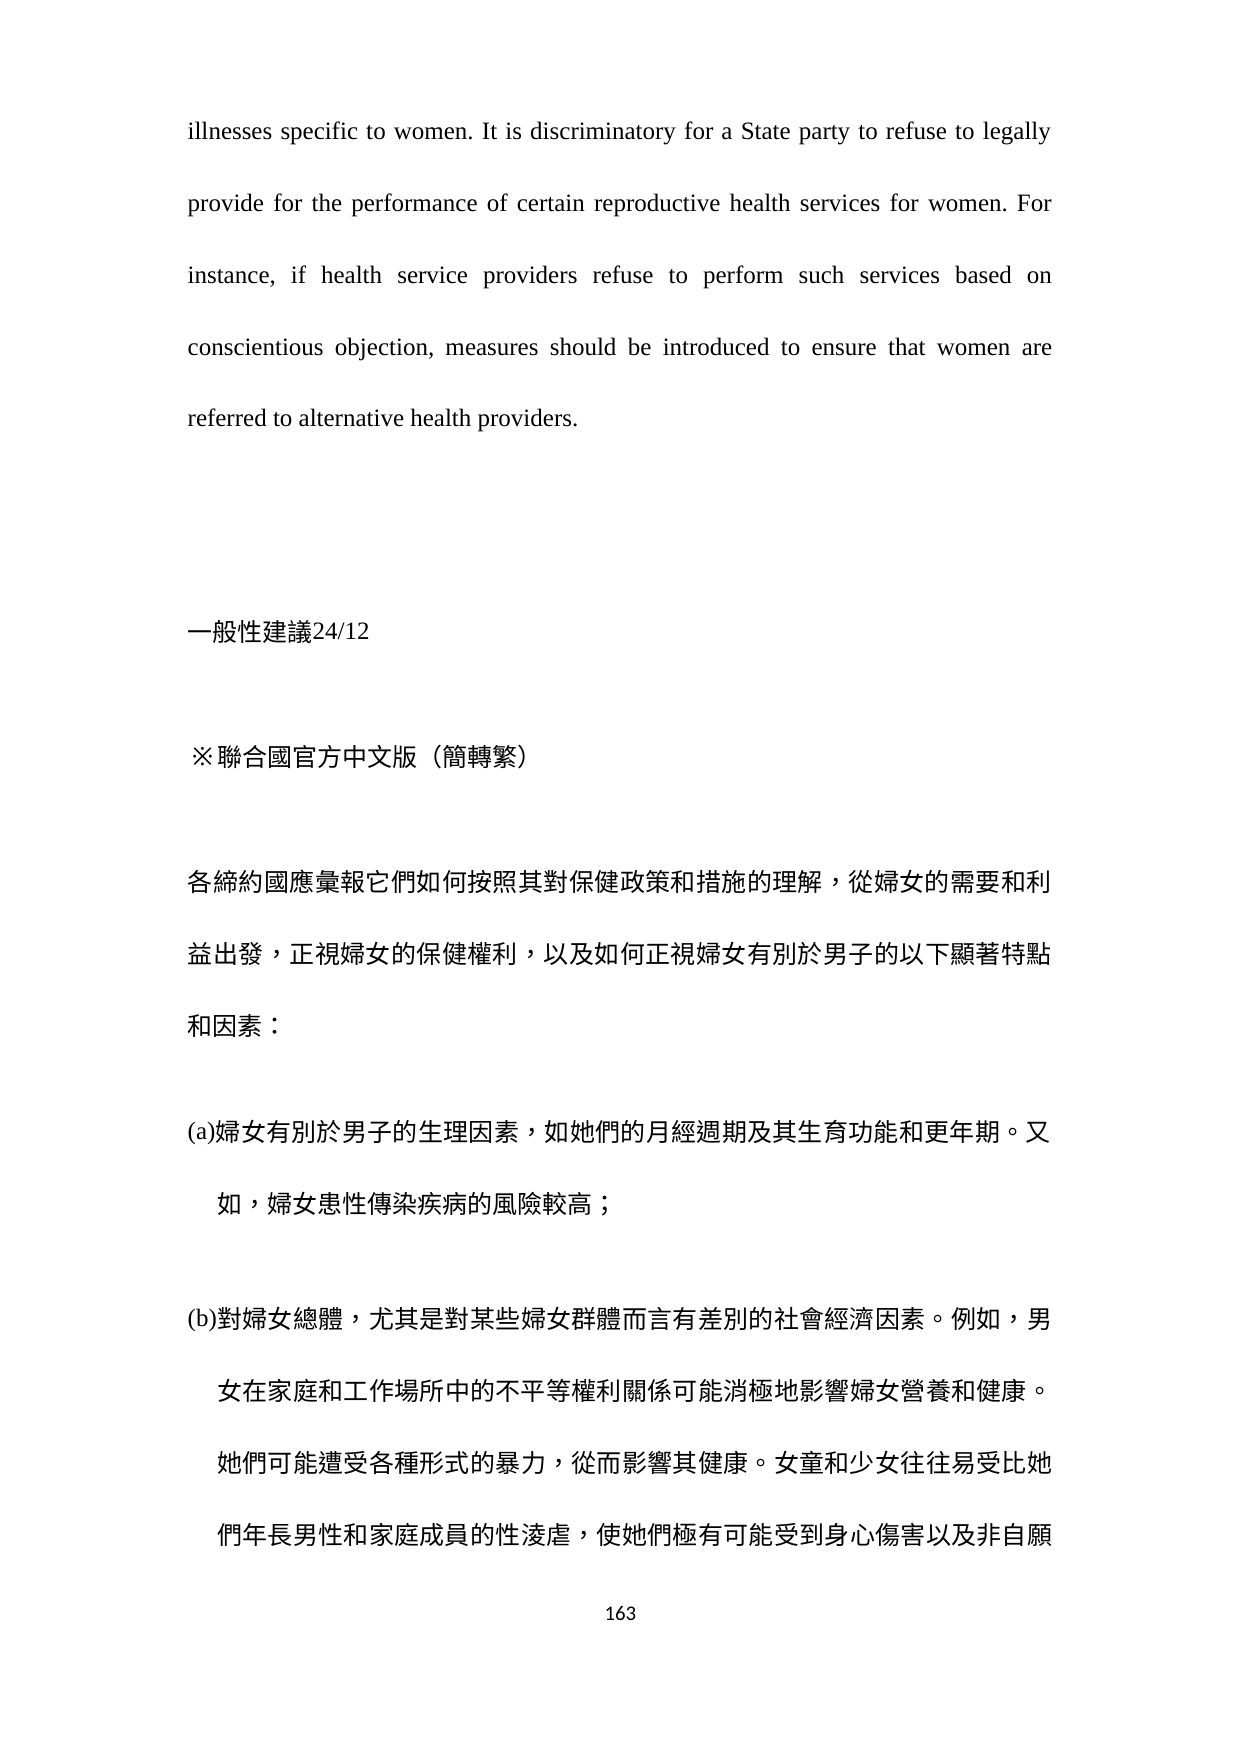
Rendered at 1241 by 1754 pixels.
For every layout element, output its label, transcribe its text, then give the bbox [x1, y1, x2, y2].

text (b)對婦女總體，尤其是對某些婦女群體而言有差別的社會經濟因素。例如，男女在家庭和工作場所中的不平等權利關係可能消極地影響婦女營養和健康。她們可能遭受各種形式的暴力，從而影響其健康。女童和少女往往易受比她們年長男性和家庭成員的性淩虐，使她們極有可能受到身心傷害以及非自願 [187, 1276, 1053, 1554]
text 各締約國應彙報它們如何按照其對保健政策和措施的理解，從婦女的需要和利益出發，正視婦女的保健權利，以及如何正視婦女有別於男子的以下顯著特點和因素： [188, 839, 1053, 1045]
text illnesses specific to women. It is discriminatory for a State party to refuse to legally provide for the performance of certain reproductive health services for women. For instance, if health service providers refuse to perform such services based on conscientious objection, measures should be introduced to ensure that women are referred to alternative health providers. [187, 89, 1053, 439]
text (a)婦女有別於男子的生理因素，如她們的月經週期及其生育功能和更年期。又如，婦女患性傳染疾病的風險較高； [187, 1089, 1053, 1223]
text ※聯合國官方中文版（簡轉繁） [187, 714, 1053, 776]
text 一般性建議24/12 [187, 589, 1053, 651]
